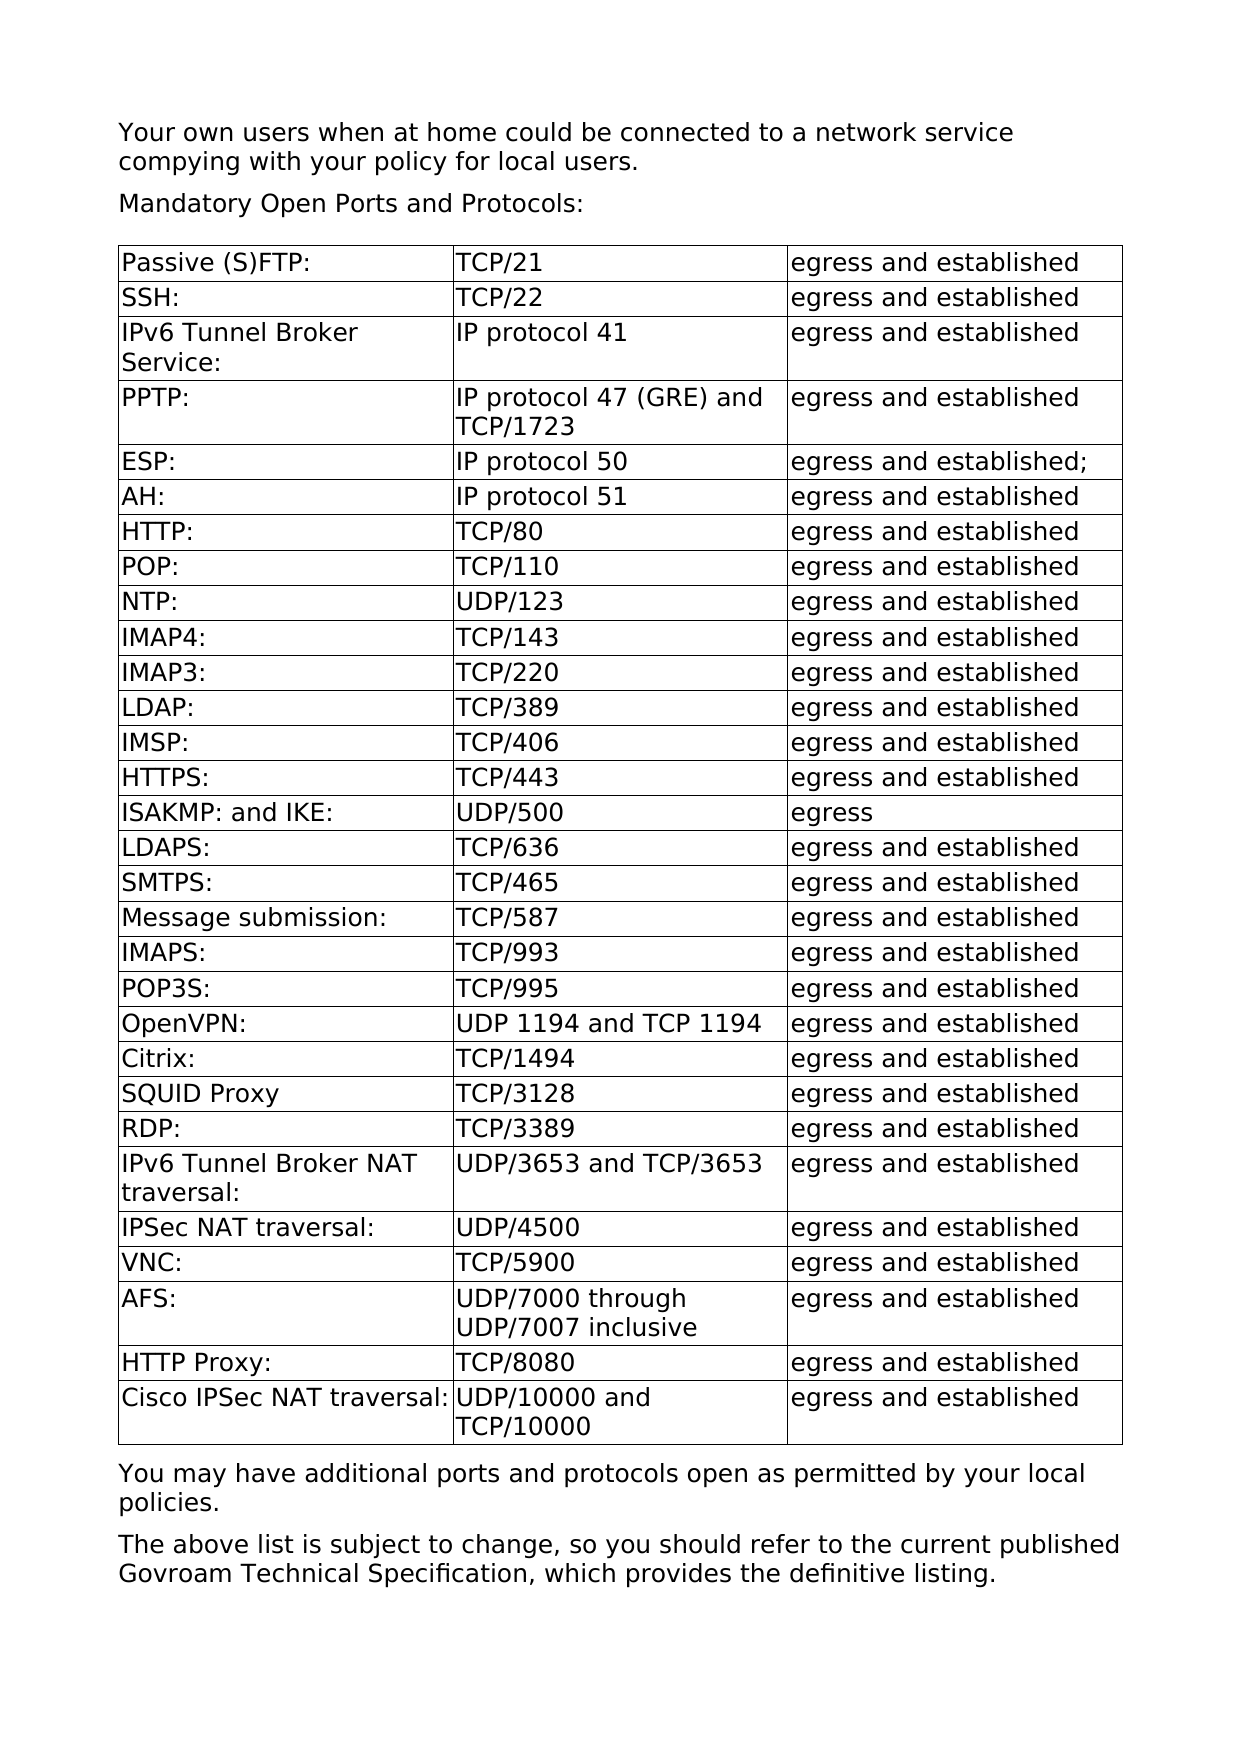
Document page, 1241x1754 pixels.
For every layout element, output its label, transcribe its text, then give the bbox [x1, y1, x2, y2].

table_cell egress and established [788, 1346, 1122, 1380]
table_cell ISAKMP: and IKE: [119, 796, 453, 830]
table_cell egress and established [788, 866, 1122, 901]
table_cell TCP/587 [454, 902, 787, 936]
table_header TCP/21 [454, 246, 787, 281]
table_cell TCP/636 [454, 831, 787, 865]
table_cell SSH: [119, 282, 453, 316]
table_cell TCP/22 [454, 282, 787, 316]
table_cell PPTP: [119, 381, 453, 444]
table_cell IMSP: [119, 726, 453, 760]
table_cell egress and established [788, 972, 1122, 1006]
table_cell HTTP: [119, 515, 453, 549]
table_cell HTTPS: [119, 761, 453, 795]
table_cell egress and established [788, 480, 1122, 514]
table_cell TCP/3128 [454, 1077, 787, 1111]
table_cell TCP/3389 [454, 1112, 787, 1146]
table_cell LDAPS: [119, 831, 453, 865]
table_cell egress and established [788, 381, 1122, 444]
table_cell IP protocol 51 [454, 480, 787, 514]
table_cell TCP/995 [454, 972, 787, 1006]
table_cell egress and established [788, 1042, 1122, 1076]
table_cell IMAPS: [119, 937, 453, 971]
table_cell egress and established [788, 1381, 1122, 1444]
table_cell TCP/8080 [454, 1346, 787, 1380]
table_cell IP protocol 47 (GRE) and TCP/1723 [454, 381, 787, 444]
table_cell egress and established [788, 656, 1122, 690]
table_cell TCP/80 [454, 515, 787, 549]
table_cell UDP/10000 and TCP/10000 [454, 1381, 787, 1444]
text You may have additional ports and protocols open as permitted by your local policies. [118, 1459, 1122, 1518]
table_cell TCP/220 [454, 656, 787, 690]
table_cell egress and established [788, 1077, 1122, 1111]
table_cell IPv6 Tunnel Broker Service: [119, 317, 453, 380]
table_cell UDP/4500 [454, 1212, 787, 1246]
table_cell egress and established [788, 1007, 1122, 1041]
table_cell IMAP3: [119, 656, 453, 690]
table_cell IPv6 Tunnel Broker NAT traversal: [119, 1147, 453, 1211]
table_cell UDP/123 [454, 586, 787, 620]
table_cell egress and established [788, 1212, 1122, 1246]
table_cell TCP/1494 [454, 1042, 787, 1076]
table_header Passive (S)FTP: [119, 246, 453, 281]
table_cell TCP/465 [454, 866, 787, 901]
table_cell egress and established [788, 515, 1122, 549]
table_cell UDP 1194 and TCP 1194 [454, 1007, 787, 1041]
table_cell LDAP: [119, 691, 453, 725]
text Your own users when at home could be connected to a network service compying with your policy for local users. [118, 118, 1122, 176]
text The above list is subject to change, so you should refer to the current published Govroam Technical Specification, which provides the definitive listing. [118, 1530, 1122, 1588]
table_cell RDP: [119, 1112, 453, 1146]
table_cell egress and established [788, 621, 1122, 655]
table_cell IPSec NAT traversal: [119, 1212, 453, 1246]
table_cell UDP/3653 and TCP/3653 [454, 1147, 787, 1211]
table_cell TCP/993 [454, 937, 787, 971]
table_cell IMAP4: [119, 621, 453, 655]
table_cell egress and established [788, 902, 1122, 936]
table_cell POP: [119, 551, 453, 584]
table_cell egress and established [788, 726, 1122, 760]
table_cell NTP: [119, 586, 453, 620]
table_cell egress and established [788, 831, 1122, 865]
table_cell SQUID Proxy [119, 1077, 453, 1111]
table_cell Message submission: [119, 902, 453, 936]
table_cell TCP/406 [454, 726, 787, 760]
table_cell Cisco IPSec NAT traversal: [119, 1381, 453, 1444]
table_cell egress and established [788, 586, 1122, 620]
table_cell AH: [119, 480, 453, 514]
table_cell HTTP Proxy: [119, 1346, 453, 1380]
table_cell Citrix: [119, 1042, 453, 1076]
table_cell egress and established [788, 1247, 1122, 1281]
table_cell OpenVPN: [119, 1007, 453, 1041]
table_cell IP protocol 50 [454, 445, 787, 479]
table_header egress and established [788, 246, 1122, 281]
table_cell TCP/443 [454, 761, 787, 795]
table_cell TCP/389 [454, 691, 787, 725]
table_cell TCP/5900 [454, 1247, 787, 1281]
table_cell TCP/110 [454, 551, 787, 584]
table_cell TCP/143 [454, 621, 787, 655]
table_cell egress and established [788, 1112, 1122, 1146]
table_cell egress and established [788, 317, 1122, 380]
table_cell egress and established [788, 691, 1122, 725]
table_cell IP protocol 41 [454, 317, 787, 380]
table_cell egress and established [788, 761, 1122, 795]
text Mandatory Open Ports and Protocols: [118, 189, 1122, 218]
table_cell egress and established; [788, 445, 1122, 479]
table_cell UDP/7000 through UDP/7007 inclusive [454, 1282, 787, 1345]
table_cell egress [788, 796, 1122, 830]
table_cell AFS: [119, 1282, 453, 1345]
table_cell SMTPS: [119, 866, 453, 901]
table_cell ESP: [119, 445, 453, 479]
table_cell egress and established [788, 937, 1122, 971]
table_cell egress and established [788, 1147, 1122, 1211]
table_cell VNC: [119, 1247, 453, 1281]
table_cell egress and established [788, 551, 1122, 584]
table_cell UDP/500 [454, 796, 787, 830]
table_cell egress and established [788, 1282, 1122, 1345]
table_cell POP3S: [119, 972, 453, 1006]
table_cell egress and established [788, 282, 1122, 316]
